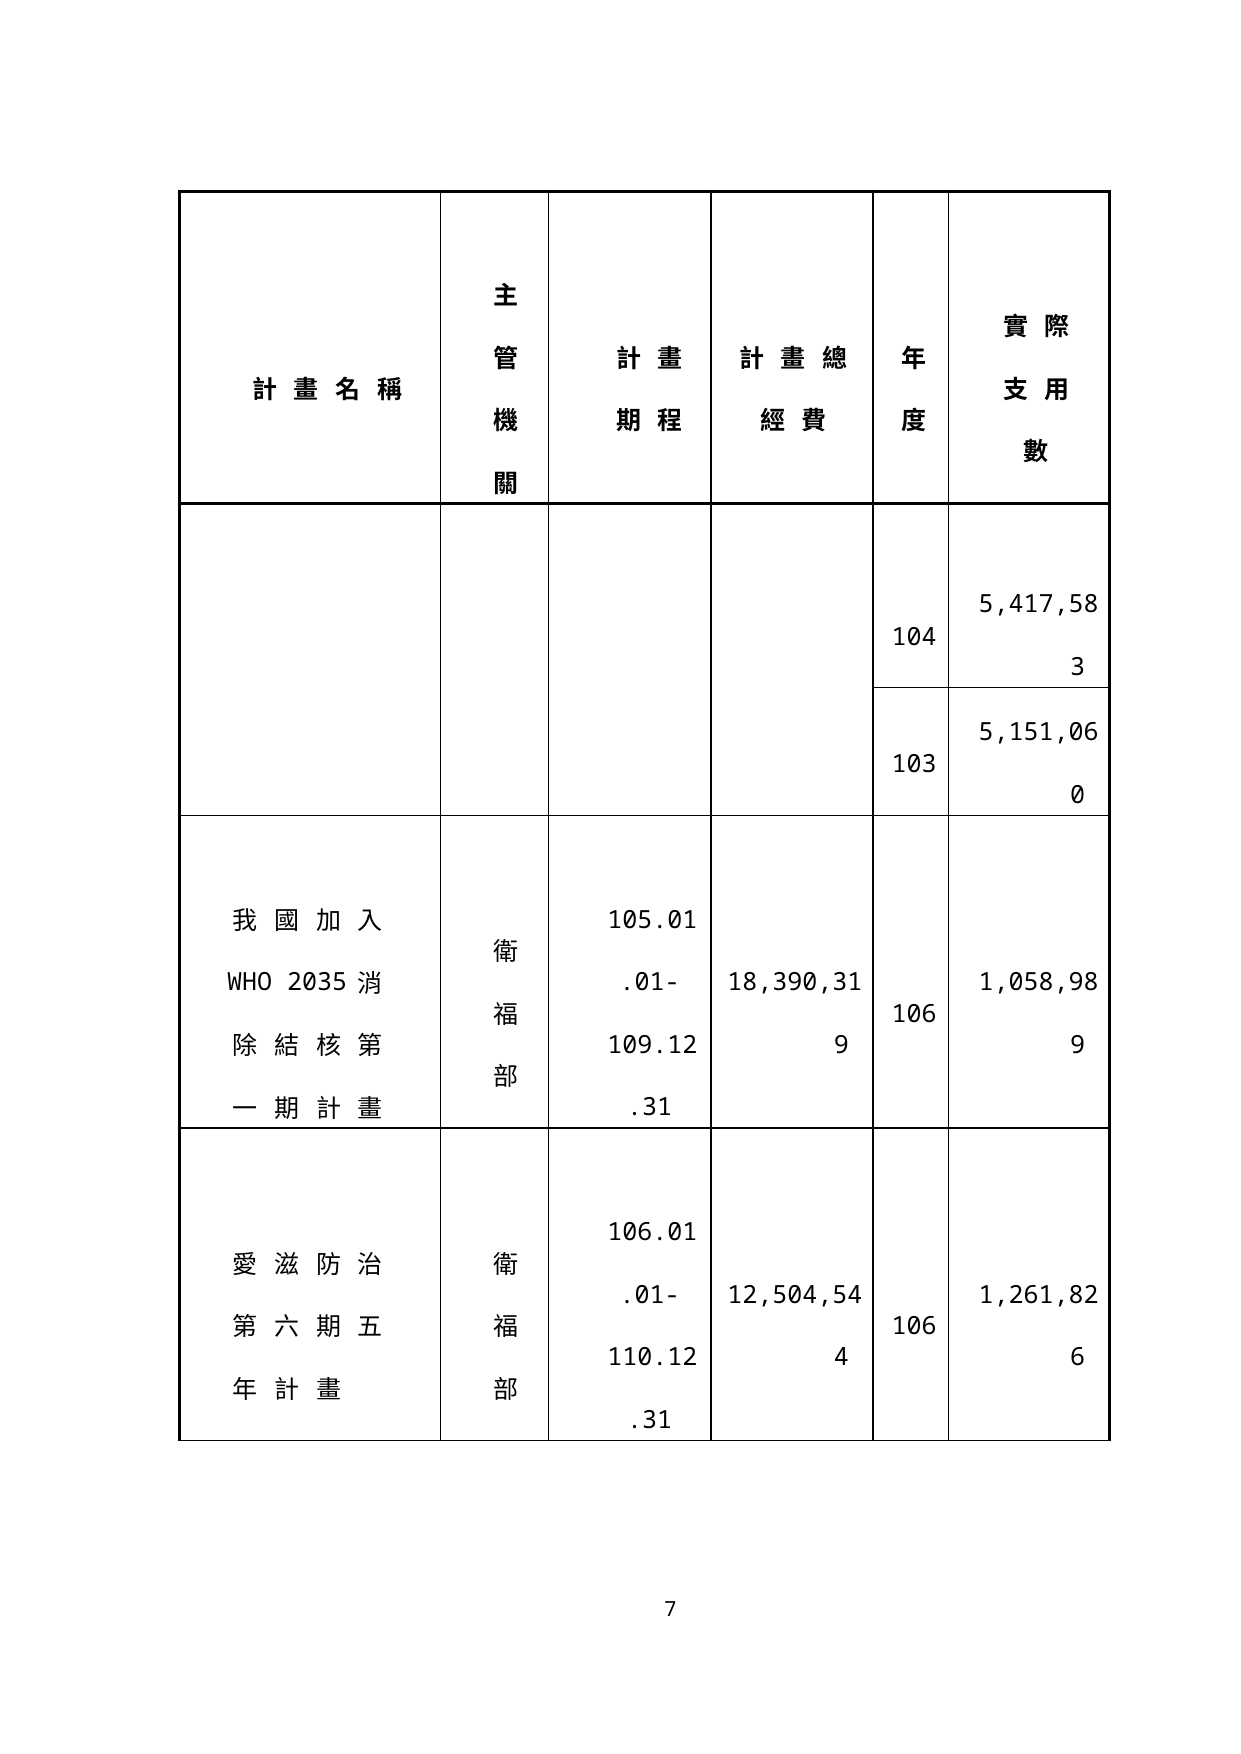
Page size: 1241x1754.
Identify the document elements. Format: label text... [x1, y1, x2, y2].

table_cell 104 [874, 505, 948, 686]
table_cell 105.01.01- 109.12.31 [549, 816, 710, 1127]
table_cell 衛福部 [441, 816, 548, 1127]
table_cell 106 [874, 816, 948, 1127]
table_cell 1,261,826 [949, 1129, 1108, 1439]
table_cell [712, 505, 872, 814]
table_cell 衛福部 [441, 1129, 548, 1439]
table_header 年度 [874, 193, 948, 502]
table_cell [441, 505, 548, 814]
table_cell [549, 505, 710, 814]
table_header 主管機關 [441, 193, 548, 502]
table_cell 愛滋防治第六期五年計畫 [181, 1129, 440, 1439]
table_cell 103 [874, 688, 948, 814]
table_cell 106.01.01- 110.12.31 [549, 1129, 710, 1439]
table_header 計畫名稱 [181, 193, 440, 502]
table_cell 我國加入WHO 2035消除結核第一期計畫 [181, 816, 440, 1127]
table_cell 106 [874, 1129, 948, 1439]
table_header 計畫期程 [549, 193, 710, 502]
table_cell 12,504,544 [712, 1129, 872, 1439]
table_cell 18,390,319 [712, 816, 872, 1127]
table_cell 1,058,989 [949, 816, 1108, 1127]
table_header 計畫總經費 [712, 193, 872, 502]
table_cell [181, 505, 440, 814]
table_cell 5,417,583 [949, 505, 1108, 686]
table_cell 5,151,060 [949, 688, 1108, 814]
table_header 實際支用數 [949, 193, 1108, 502]
